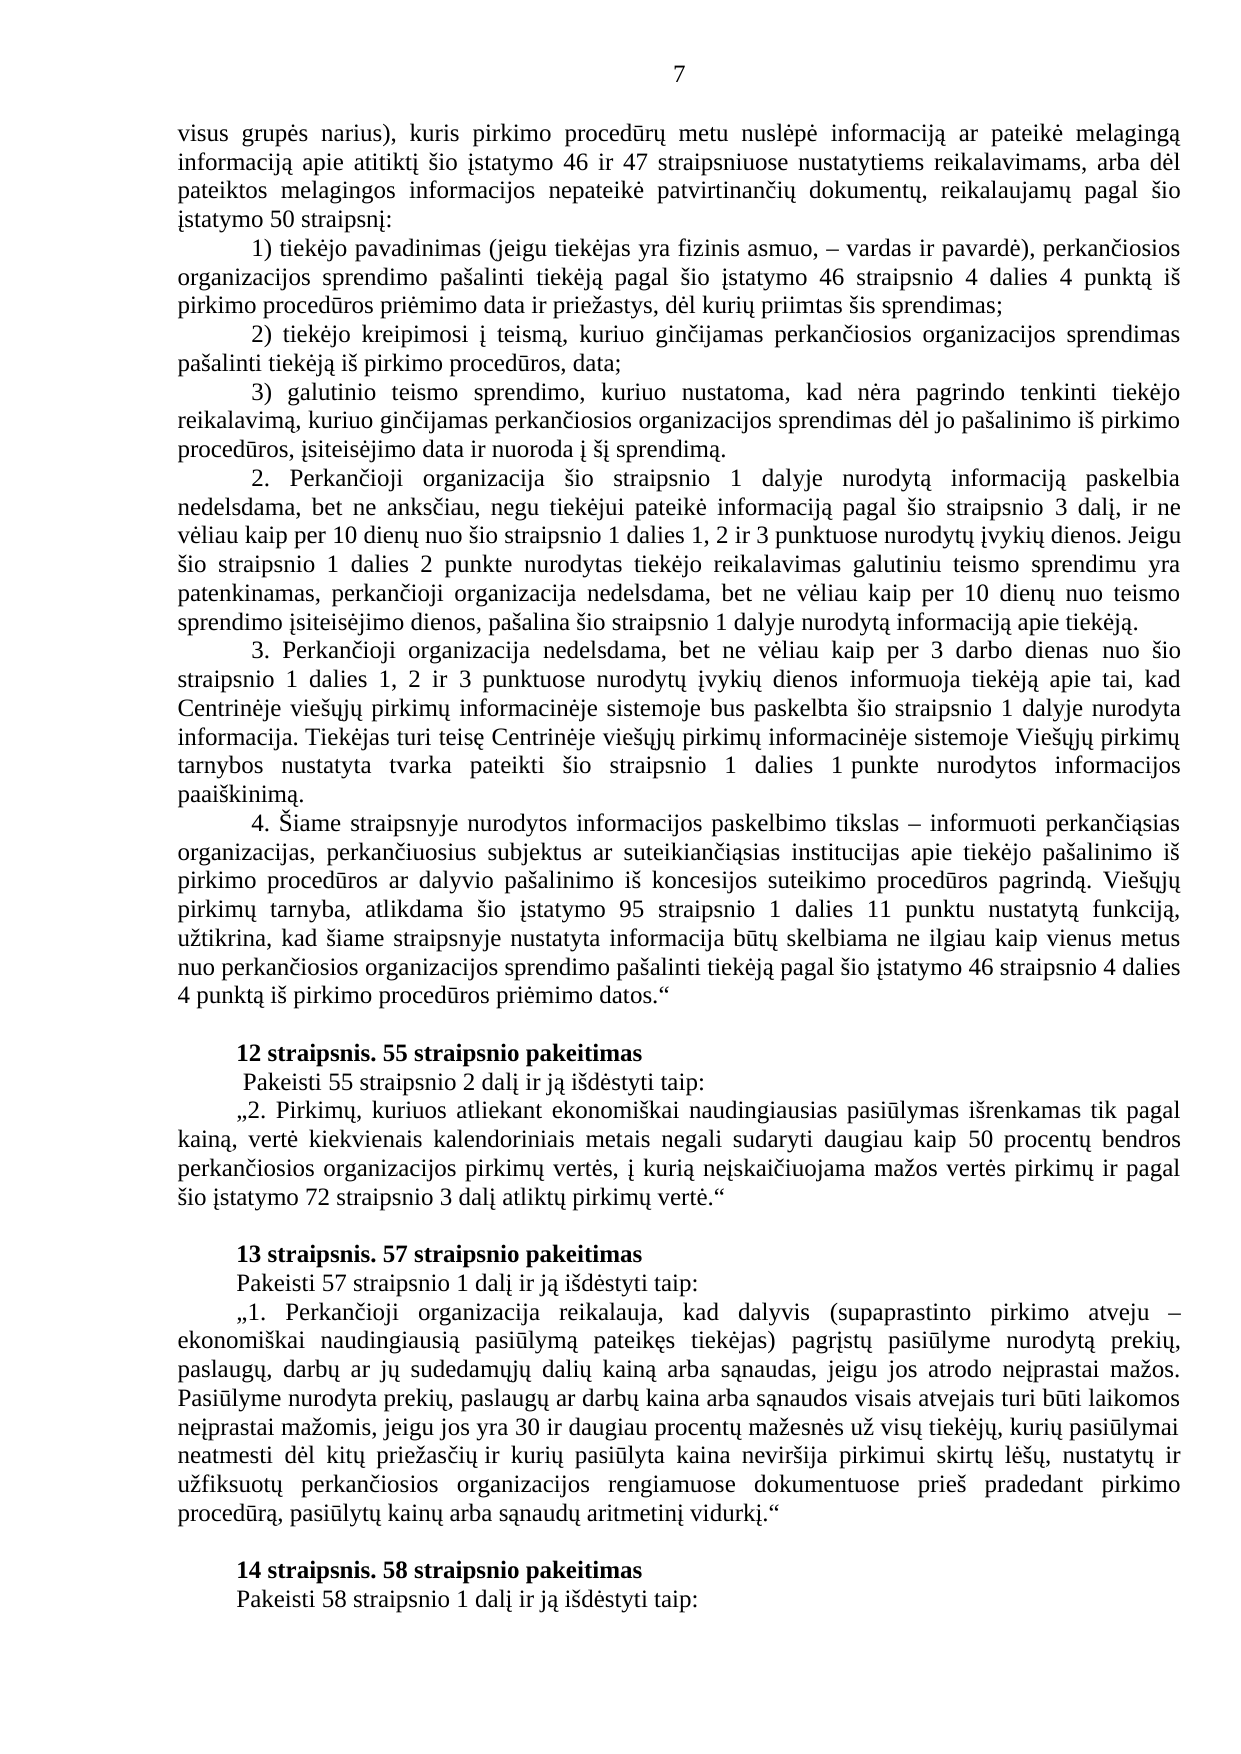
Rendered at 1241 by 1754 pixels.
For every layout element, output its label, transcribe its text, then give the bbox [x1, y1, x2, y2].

text 14 straipsnis. 58 straipsnio pakeitimas [177, 1556, 1181, 1584]
text 2. Perkančioji organizacija šio straipsnio 1 dalyje nurodytą informaciją paskelbia nedelsdama, bet ne anksčiau, negu tiekėjui pateikė informaciją pagal šio straipsnio 3 dalį, ir ne vėliau kaip per 10 dienų nuo šio straipsnio 1 dalies 1, 2 ir 3 punktuose nurodytų įvykių dienos. Jeigu šio straipsnio 1 dalies 2 punkte nurodytas tiekėjo reikalavimas galutiniu teismo sprendimu yra patenkinamas, perkančioji organizacija nedelsdama, bet ne vėliau kaip per 10 dienų nuo teismo sprendimo įsiteisėjimo dienos, pašalina šio straipsnio 1 dalyje nurodytą informaciją apie tiekėją. [177, 463, 1181, 636]
text 1) tiekėjo pavadinimas (jeigu tiekėjas yra fizinis asmuo, – vardas ir pavardė), perkančiosios organizacijos sprendimo pašalinti tiekėją pagal šio įstatymo 46 straipsnio 4 dalies 4 punktą iš pirkimo procedūros priėmimo data ir priežastys, dėl kurių priimtas šis sprendimas; [177, 233, 1181, 319]
text 12 straipsnis. 55 straipsnio pakeitimas [177, 1038, 1181, 1067]
text 13 straipsnis. 57 straipsnio pakeitimas [236, 1239, 1181, 1268]
text 4. Šiame straipsnyje nurodytos informacijos paskelbimo tikslas – informuoti perkančiąsias organizacijas, perkančiuosius subjektus ar suteikiančiąsias institucijas apie tiekėjo pašalinimo iš pirkimo procedūros ar dalyvio pašalinimo iš koncesijos suteikimo procedūros pagrindą. Viešųjų pirkimų tarnyba, atlikdama šio įstatymo 95 straipsnio 1 dalies 11 punktu nustatytą funkciją, užtikrina, kad šiame straipsnyje nustatyta informacija būtų skelbiama ne ilgiau kaip vienus metus nuo perkančiosios organizacijos sprendimo pašalinti tiekėją pagal šio įstatymo 46 straipsnio 4 dalies 4 punktą iš pirkimo procedūros priėmimo datos.“ [177, 808, 1181, 1009]
text „1. Perkančioji organizacija reikalauja, kad dalyvis (supaprastinto pirkimo atveju – ekonomiškai naudingiausią pasiūlymą pateikęs tiekėjas) pagrįstų pasiūlyme nurodytą prekių, paslaugų, darbų ar jų sudedamųjų dalių kainą arba sąnaudas, jeigu jos atrodo neįprastai mažos. Pasiūlyme nurodyta prekių, paslaugų ar darbų kaina arba sąnaudos visais atvejais turi būti laikomos neįprastai mažomis, jeigu jos yra 30 ir daugiau procentų mažesnės už visų tiekėjų, kurių pasiūlymai neatmesti dėl kitų priežasčių ir kurių pasiūlyta kaina neviršija pirkimui skirtų lėšų, nustatytų ir užfiksuotų perkančiosios organizacijos rengiamuose dokumentuose prieš pradedant pirkimo procedūrą, pasiūlytų kainų arba sąnaudų aritmetinį vidurkį.“ [177, 1297, 1181, 1527]
text Pakeisti 55 straipsnio 2 dalį ir ją išdėstyti taip: [177, 1067, 1181, 1096]
text 3) galutinio teismo sprendimo, kuriuo nustatoma, kad nėra pagrindo tenkinti tiekėjo reikalavimą, kuriuo ginčijamas perkančiosios organizacijos sprendimas dėl jo pašalinimo iš pirkimo procedūros, įsiteisėjimo data ir nuoroda į šį sprendimą. [177, 377, 1181, 463]
text Pakeisti 57 straipsnio 1 dalį ir ją išdėstyti taip: [236, 1268, 1181, 1297]
text visus grupės narius), kuris pirkimo procedūrų metu nuslėpė informaciją ar pateikė melagingą informaciją apie atitiktį šio įstatymo 46 ir 47 straipsniuose nustatytiems reikalavimams, arba dėl pateiktos melagingos informacijos nepateikė patvirtinančių dokumentų, reikalaujamų pagal šio įstatymo 50 straipsnį: [177, 118, 1181, 233]
text „2. Pirkimų, kuriuos atliekant ekonomiškai naudingiausias pasiūlymas išrenkamas tik pagal kainą, vertė kiekvienais kalendoriniais metais negali sudaryti daugiau kaip 50 procentų bendros perkančiosios organizacijos pirkimų vertės, į kurią neįskaičiuojama mažos vertės pirkimų ir pagal šio įstatymo 72 straipsnio 3 dalį atliktų pirkimų vertė.“ [177, 1096, 1181, 1211]
text Pakeisti 58 straipsnio 1 dalį ir ją išdėstyti taip: [177, 1584, 1181, 1613]
text 2) tiekėjo kreipimosi į teismą, kuriuo ginčijamas perkančiosios organizacijos sprendimas pašalinti tiekėją iš pirkimo procedūros, data; [177, 319, 1181, 377]
text 3. Perkančioji organizacija nedelsdama, bet ne vėliau kaip per 3 darbo dienas nuo šio straipsnio 1 dalies 1, 2 ir 3 punktuose nurodytų įvykių dienos informuoja tiekėją apie tai, kad Centrinėje viešųjų pirkimų informacinėje sistemoje bus paskelbta šio straipsnio 1 dalyje nurodyta informacija. Tiekėjas turi teisę Centrinėje viešųjų pirkimų informacinėje sistemoje Viešųjų pirkimų tarnybos nustatyta tvarka pateikti šio straipsnio 1 dalies 1 punkte nurodytos informacijos paaiškinimą. [177, 636, 1181, 808]
